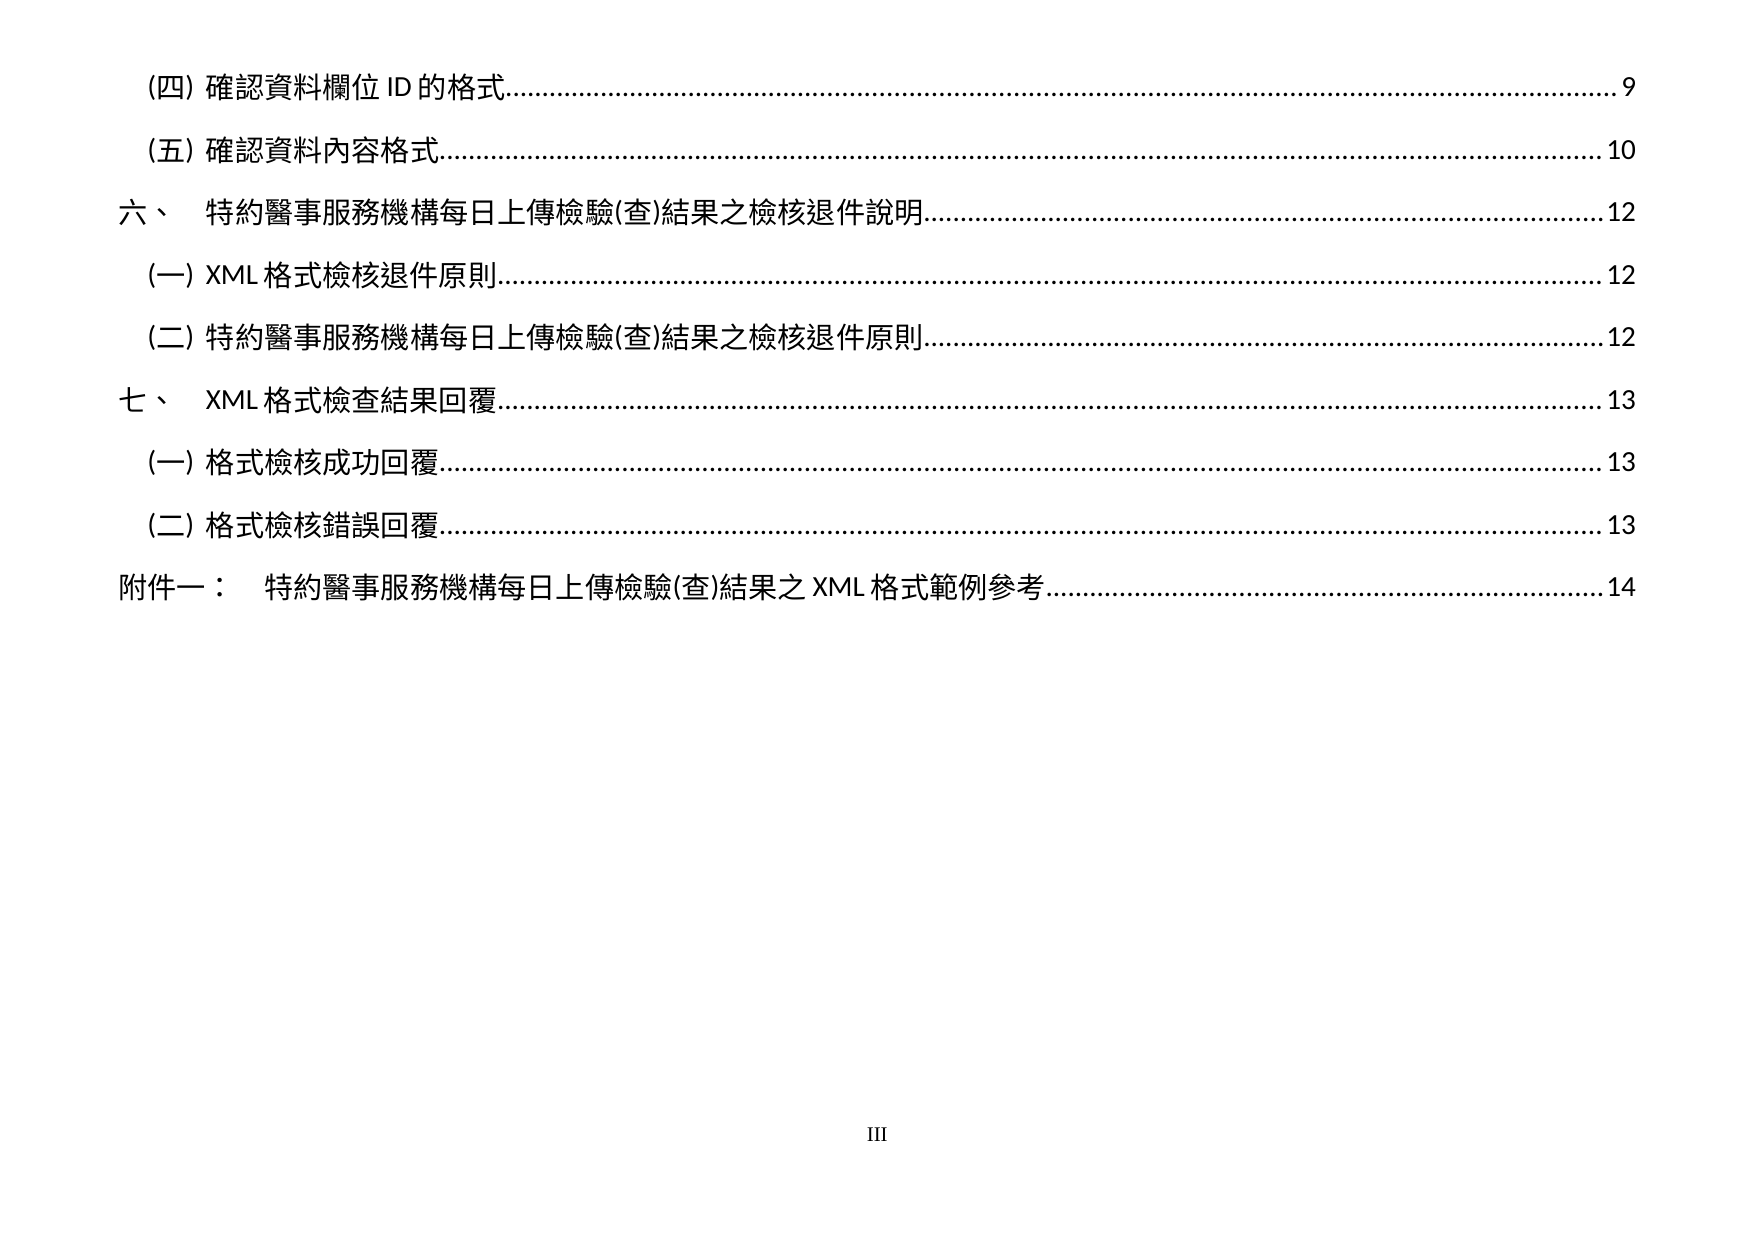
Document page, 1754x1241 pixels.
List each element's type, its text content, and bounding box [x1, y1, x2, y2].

text 七、 XML格式檢查結果回覆 13 [118, 357, 1636, 419]
text (二) 特約醫事服務機構每日上傳檢驗(查)結果之檢核退件原則 12 [147, 294, 1636, 357]
text (二) 格式檢核錯誤回覆 13 [147, 482, 1636, 544]
text 六、 特約醫事服務機構每日上傳檢驗(查)結果之檢核退件說明 12 [118, 169, 1636, 232]
text (一) XML格式檢核退件原則 12 [147, 232, 1636, 294]
text 附件一： 特約醫事服務機構每日上傳檢驗(查)結果之XML格式範例參考 14 [118, 544, 1636, 607]
text (一) 格式檢核成功回覆 13 [147, 419, 1636, 482]
text (五) 確認資料內容格式 10 [147, 107, 1636, 169]
text (四) 確認資料欄位ID的格式 9 [147, 44, 1636, 107]
